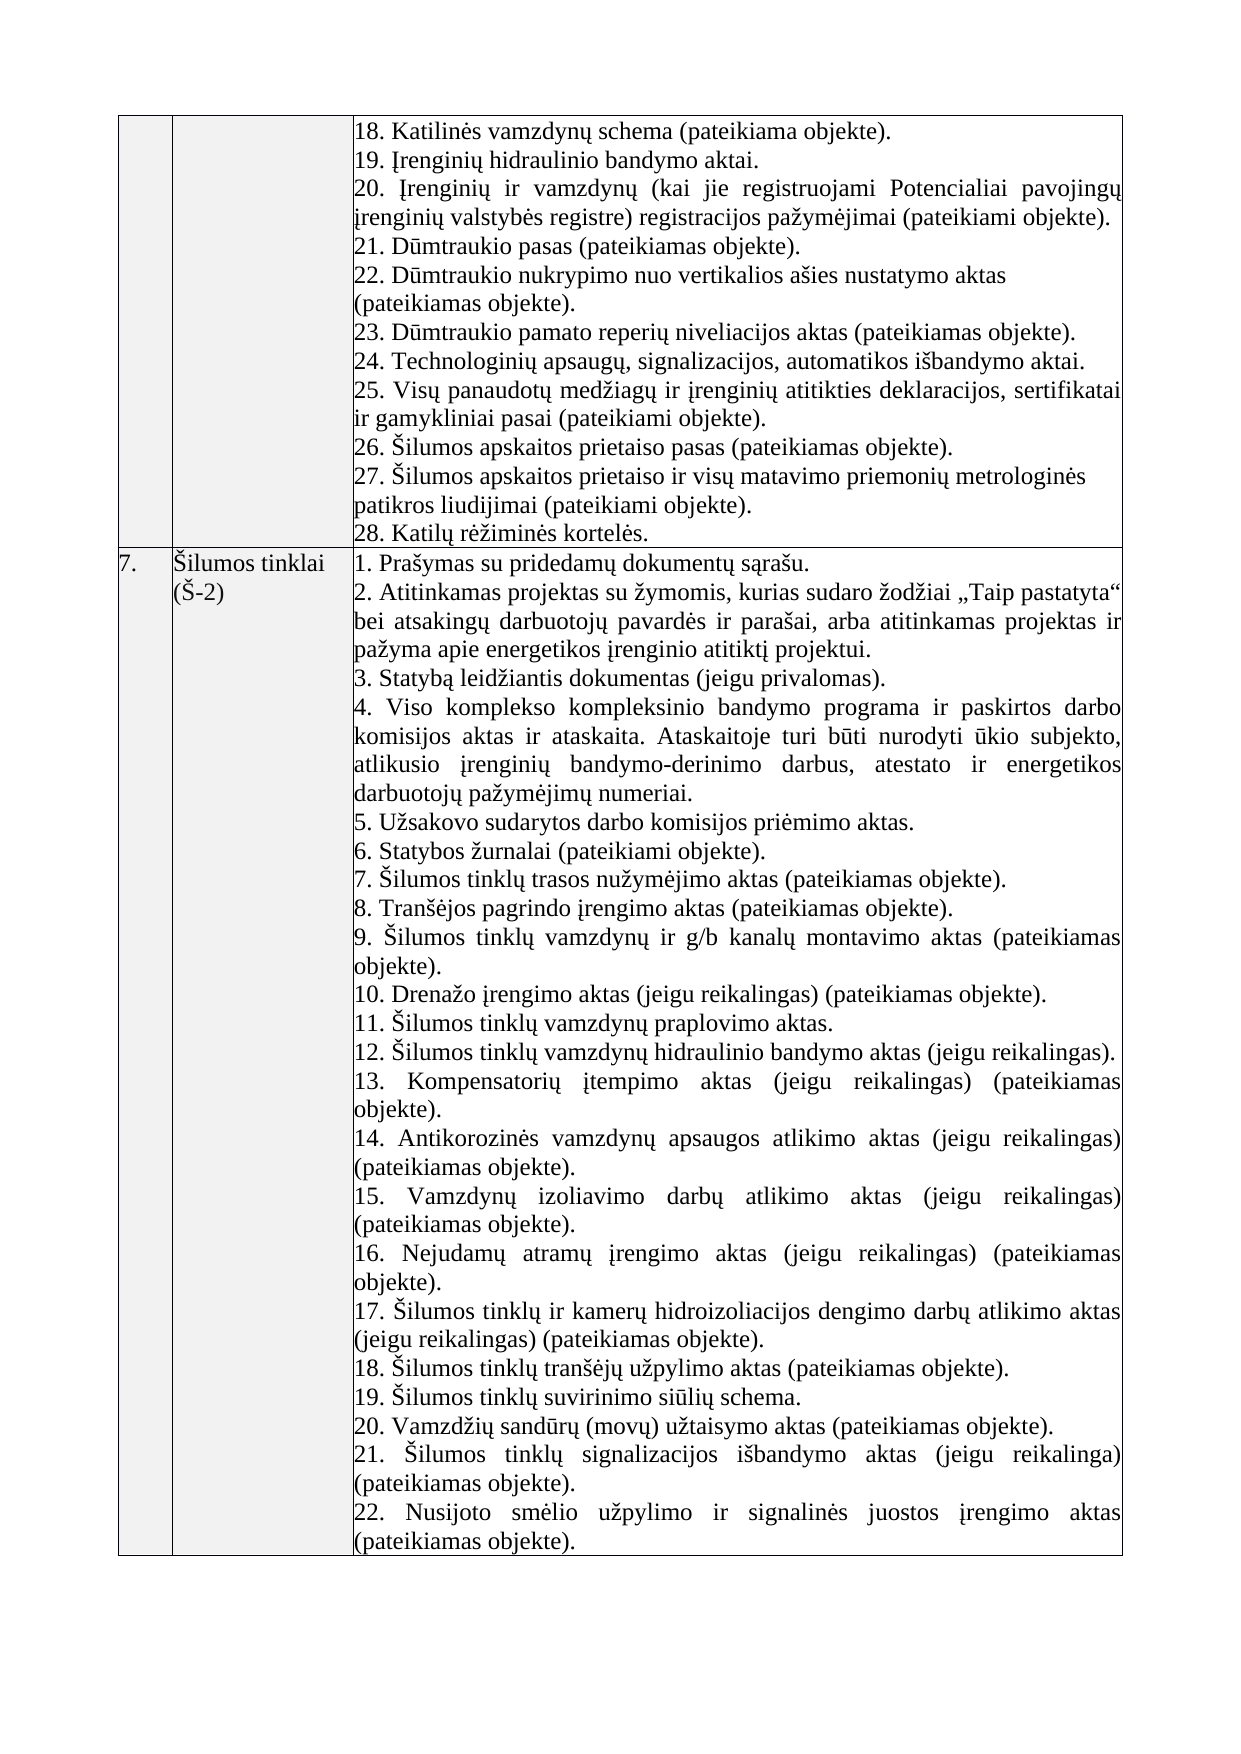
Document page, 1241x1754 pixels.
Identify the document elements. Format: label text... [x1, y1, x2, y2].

table_cell 1. Prašymas su pridedamų dokumentų sąrašu. 2. Atitinkamas projektas su žymomis, kurias sudaro žodžiai „Taip pastatyta“ bei atsakingų darbuotojų pavardės ir parašai, arba atitinkamas projektas ir pažyma apie energetikos įrenginio atitiktį projektui. 3. Statybą leidžiantis dokumentas (jeigu privalomas). 4. Viso komplekso kompleksinio bandymo programa ir paskirtos darbo komisijos aktas ir ataskaita. Ataskaitoje turi būti nurodyti ūkio subjekto, atlikusio įrenginių bandymo-derinimo darbus, atestato ir energetikos darbuotojų pažymėjimų numeriai. 5. Užsakovo sudarytos darbo komisijos priėmimo aktas. 6. Statybos žurnalai (pateikiami objekte). 7. Šilumos tinklų trasos nužymėjimo aktas (pateikiamas objekte). 8. Tranšėjos pagrindo įrengimo aktas (pateikiamas objekte). 9. Šilumos tinklų vamzdynų ir g/b kanalų montavimo aktas (pateikiamas objekte). 10. Drenažo įrengimo aktas (jeigu reikalingas) (pateikiamas objekte). 11. Šilumos tinklų vamzdynų praplovimo aktas. 12. Šilumos tinklų vamzdynų hidraulinio bandymo aktas (jeigu reikalingas). 13. Kompensatorių įtempimo aktas (jeigu reikalingas) (pateikiamas objekte). 14. Antikorozinės vamzdynų apsaugos atlikimo aktas (jeigu reikalingas) (pateikiamas objekte). 15. Vamzdynų izoliavimo darbų atlikimo aktas (jeigu reikalingas) (pateikiamas objekte). 16. Nejudamų atramų įrengimo aktas (jeigu reikalingas) (pateikiamas objekte). 17. Šilumos tinklų ir kamerų hidroizoliacijos dengimo darbų atlikimo aktas (jeigu reikalingas) (pateikiamas objekte). 18. Šilumos tinklų tranšėjų užpylimo aktas (pateikiamas objekte). 19. Šilumos tinklų suvirinimo siūlių schema. 20. Vamzdžių sandūrų (movų) užtaisymo aktas (pateikiamas objekte). 21. Šilumos tinklų signalizacijos išbandymo aktas (jeigu reikalinga) (pateikiamas objekte). 22. Nusijoto smėlio užpylimo ir signalinės juostos įrengimo aktas (pateikiamas objekte). [354, 548, 1122, 1554]
table_cell 18. Katilinės vamzdynų schema (pateikiama objekte). 19. Įrenginių hidraulinio bandymo aktai. 20. Įrenginių ir vamzdynų (kai jie registruojami Potencialiai pavojingų įrenginių valstybės registre) registracijos pažymėjimai (pateikiami objekte). 21. Dūmtraukio pasas (pateikiamas objekte). 22. Dūmtraukio nukrypimo nuo vertikalios ašies nustatymo aktas (pateikiamas objekte). 23. Dūmtraukio pamato reperių niveliacijos aktas (pateikiamas objekte). 24. Technologinių apsaugų, signalizacijos, automatikos išbandymo aktai. 25. Visų panaudotų medžiagų ir įrenginių atitikties deklaracijos, sertifikatai ir gamykliniai pasai (pateikiami objekte). 26. Šilumos apskaitos prietaiso pasas (pateikiamas objekte). 27. Šilumos apskaitos prietaiso ir visų matavimo priemonių metrologinės patikros liudijimai (pateikiami objekte). 28. Katilų rėžiminės kortelės. [354, 116, 1122, 547]
table_cell [119, 116, 172, 547]
table_cell [173, 116, 353, 547]
table_cell Šilumos tinklai (Š-2) [173, 548, 353, 1554]
table_cell 7. [119, 548, 172, 1554]
